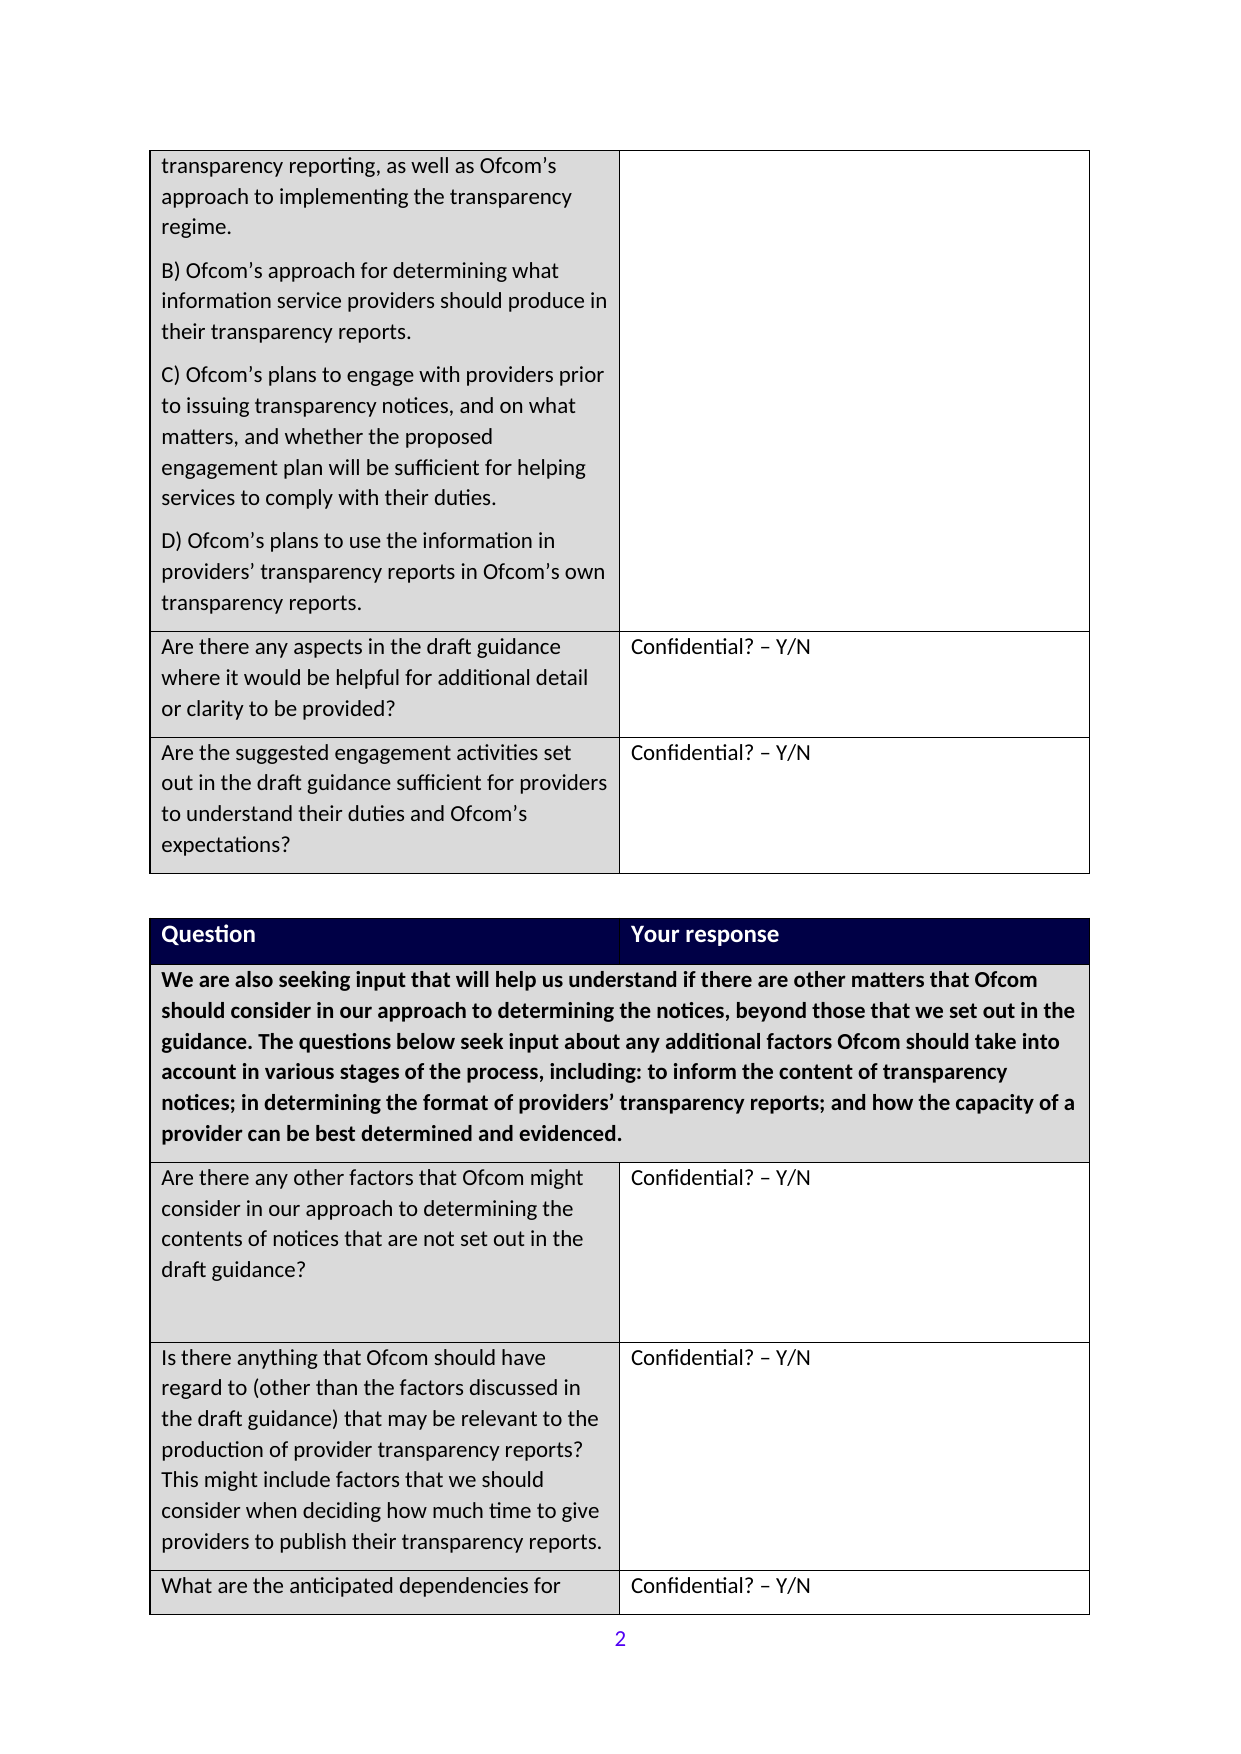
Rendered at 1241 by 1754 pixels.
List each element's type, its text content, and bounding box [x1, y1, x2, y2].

table_cell Confidential? – Y/N [620, 1163, 1089, 1342]
table_header Question [151, 919, 619, 964]
table_cell We are also seeking input that will help us understand if there are other matters that Ofcom should consider in our approach to determining the notices, beyond those that we set out in the guidance. The questions below seek input about any additional factors Ofcom should take into account in various stages of the process, including: to inform the content of transparency notices; in determining the format of providers’ transparency reports; and how the capacity of a provider can be best determined and evidenced. [151, 965, 1089, 1162]
table_cell Are the suggested engagement activities set out in the draft guidance sufficient for providers to understand their duties and Ofcom’s expectations? [151, 738, 619, 873]
table_cell Confidential? – Y/N [620, 632, 1089, 737]
table_cell What are the anticipated dependencies for [151, 1571, 619, 1614]
table_cell Are there any other factors that Ofcom might consider in our approach to determining the contents of notices that are not set out in the draft guidance? [151, 1163, 619, 1342]
table_cell Confidential? – Y/N [620, 1343, 1089, 1570]
table_header Your response [620, 919, 1089, 964]
table_cell [620, 151, 1089, 631]
table_cell Are there any aspects in the draft guidance where it would be helpful for additional detail or clarity to be provided? [151, 632, 619, 737]
table_cell Is there anything that Ofcom should have regard to (other than the factors discussed in the draft guidance) that may be relevant to the production of provider transparency reports? This might include factors that we should consider when deciding how much time to give providers to publish their transparency reports. [151, 1343, 619, 1570]
table_cell Confidential? – Y/N [620, 738, 1089, 873]
table_cell transparency reporting, as well as Ofcom’s approach to implementing the transparency regime. B) Ofcom’s approach for determining what information service providers should produce in their transparency reports. C) Ofcom’s plans to engage with providers prior to issuing transparency notices, and on what matters, and whether the proposed engagement plan will be sufficient for helping services to comply with their duties. D) Ofcom’s plans to use the information in providers’ transparency reports in Ofcom’s own transparency reports. [151, 151, 619, 631]
table_cell Confidential? – Y/N [620, 1571, 1089, 1614]
